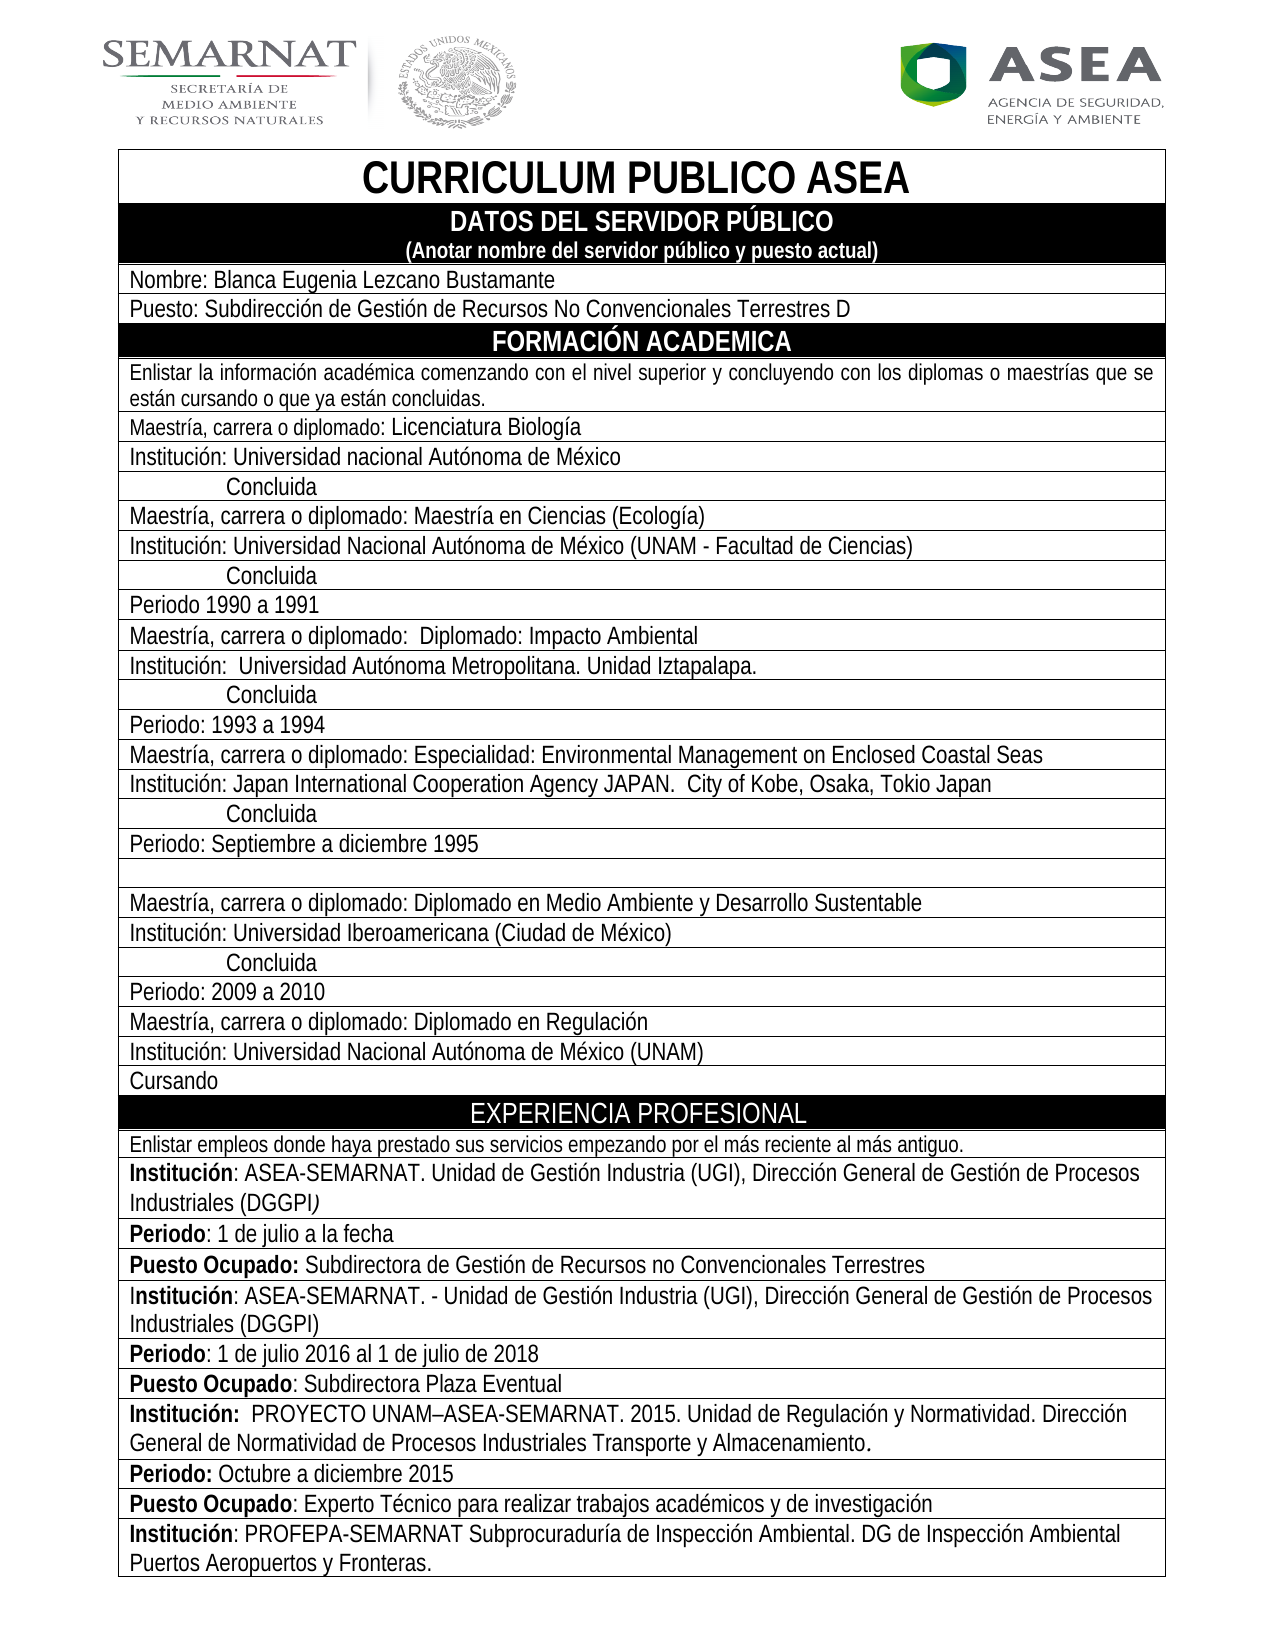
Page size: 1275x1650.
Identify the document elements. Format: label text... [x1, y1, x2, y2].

table_cell Periodo: 2009 a 2010 [119, 977, 1165, 1006]
table_cell Puesto Ocupado: Subdirectora de Gestión de Recursos no Convencionales Terrestres [119, 1249, 1165, 1280]
table_cell Concluida [119, 680, 1165, 709]
table_cell Maestría, carrera o diplomado: Diplomado en Regulación [119, 1007, 1165, 1036]
table_cell Institución: ASEA-SEMARNAT. Unidad de Gestión Industria (UGI), Dirección General de Gestión de Procesos Industriales (DGGPI) [119, 1158, 1165, 1218]
table_cell Concluida [119, 799, 1165, 828]
table_cell Institución: Universidad Autónoma Metropolitana. Unidad Iztapalapa. [119, 651, 1165, 679]
table_cell Maestría, carrera o diplomado: Licenciatura Biología [119, 412, 1165, 441]
table_cell Enlistar la información académica comenzando con el nivel superior y concluyendo con los diplomas o maestrías que se están cursando o que ya están concluidas. [119, 359, 1165, 411]
table_cell Maestría, carrera o diplomado: Diplomado: Impacto Ambiental [119, 620, 1165, 650]
table_cell Institución: Universidad Iberoamericana (Ciudad de México) [119, 918, 1165, 947]
table_cell Concluida [119, 472, 1165, 500]
table_cell DATOS DEL SERVIDOR PÚBLICO (Anotar nombre del servidor público y puesto actual) [119, 204, 1165, 263]
table_cell Periodo: 1993 a 1994 [119, 710, 1165, 739]
table_cell Cursando [119, 1066, 1165, 1095]
table_cell Puesto Ocupado: Subdirectora Plaza Eventual [119, 1369, 1165, 1397]
table_cell Institución: Universidad nacional Autónoma de México [119, 442, 1165, 471]
table_cell Maestría, carrera o diplomado: Diplomado en Medio Ambiente y Desarrollo Sustentable [119, 888, 1165, 917]
table_cell Puesto Ocupado: Experto Técnico para realizar trabajos académicos y de investigación [119, 1489, 1165, 1518]
table_cell Maestría, carrera o diplomado: Especialidad: Environmental Management on Enclosed Coastal Seas [119, 740, 1165, 768]
table_cell Periodo 1990 a 1991 [119, 590, 1165, 619]
table_cell EXPERIENCIA PROFESIONAL [119, 1096, 1165, 1129]
table_cell Concluida [119, 948, 1165, 976]
table_cell Institución: PROFEPA-SEMARNAT Subprocuraduría de Inspección Ambiental. DG de Inspección Ambiental Puertos Aeropuertos y Fronteras. [119, 1519, 1165, 1576]
table_cell Institución: ASEA-SEMARNAT. - Unidad de Gestión Industria (UGI), Dirección General de Gestión de Procesos Industriales (DGGPI) [119, 1281, 1165, 1338]
table_cell Concluida [119, 561, 1165, 589]
table_cell Institución: Universidad Nacional Autónoma de México (UNAM - Facultad de Ciencias) [119, 531, 1165, 559]
table_cell Nombre: Blanca Eugenia Lezcano Bustamante [119, 265, 1165, 293]
table_cell FORMACIÓN ACADEMICA [119, 324, 1165, 357]
table_cell Periodo: 1 de julio a la fecha [119, 1219, 1165, 1247]
table_cell Periodo: Septiembre a diciembre 1995 [119, 829, 1165, 857]
table_cell Periodo: 1 de julio 2016 al 1 de julio de 2018 [119, 1339, 1165, 1368]
table_header CURRICULUM PUBLICO ASEA [119, 150, 1165, 203]
table_cell Puesto: Subdirección de Gestión de Recursos No Convencionales Terrestres D [119, 294, 1165, 323]
table_cell Periodo: Octubre a diciembre 2015 [119, 1460, 1165, 1488]
table_cell Institución: Japan International Cooperation Agency JAPAN. City of Kobe, Osaka, Tokio Japan [119, 770, 1165, 798]
table_cell Institución: Universidad Nacional Autónoma de México (UNAM) [119, 1037, 1165, 1065]
table_cell Maestría, carrera o diplomado: Maestría en Ciencias (Ecología) [119, 501, 1165, 530]
table_cell Institución: PROYECTO UNAM–ASEA-SEMARNAT. 2015. Unidad de Regulación y Normatividad. Dirección General de Normatividad de Procesos Industriales Transporte y Almacenamiento. [119, 1399, 1165, 1458]
table_cell [119, 859, 1165, 887]
table_cell Enlistar empleos donde haya prestado sus servicios empezando por el más reciente al más antiguo. [119, 1131, 1165, 1157]
